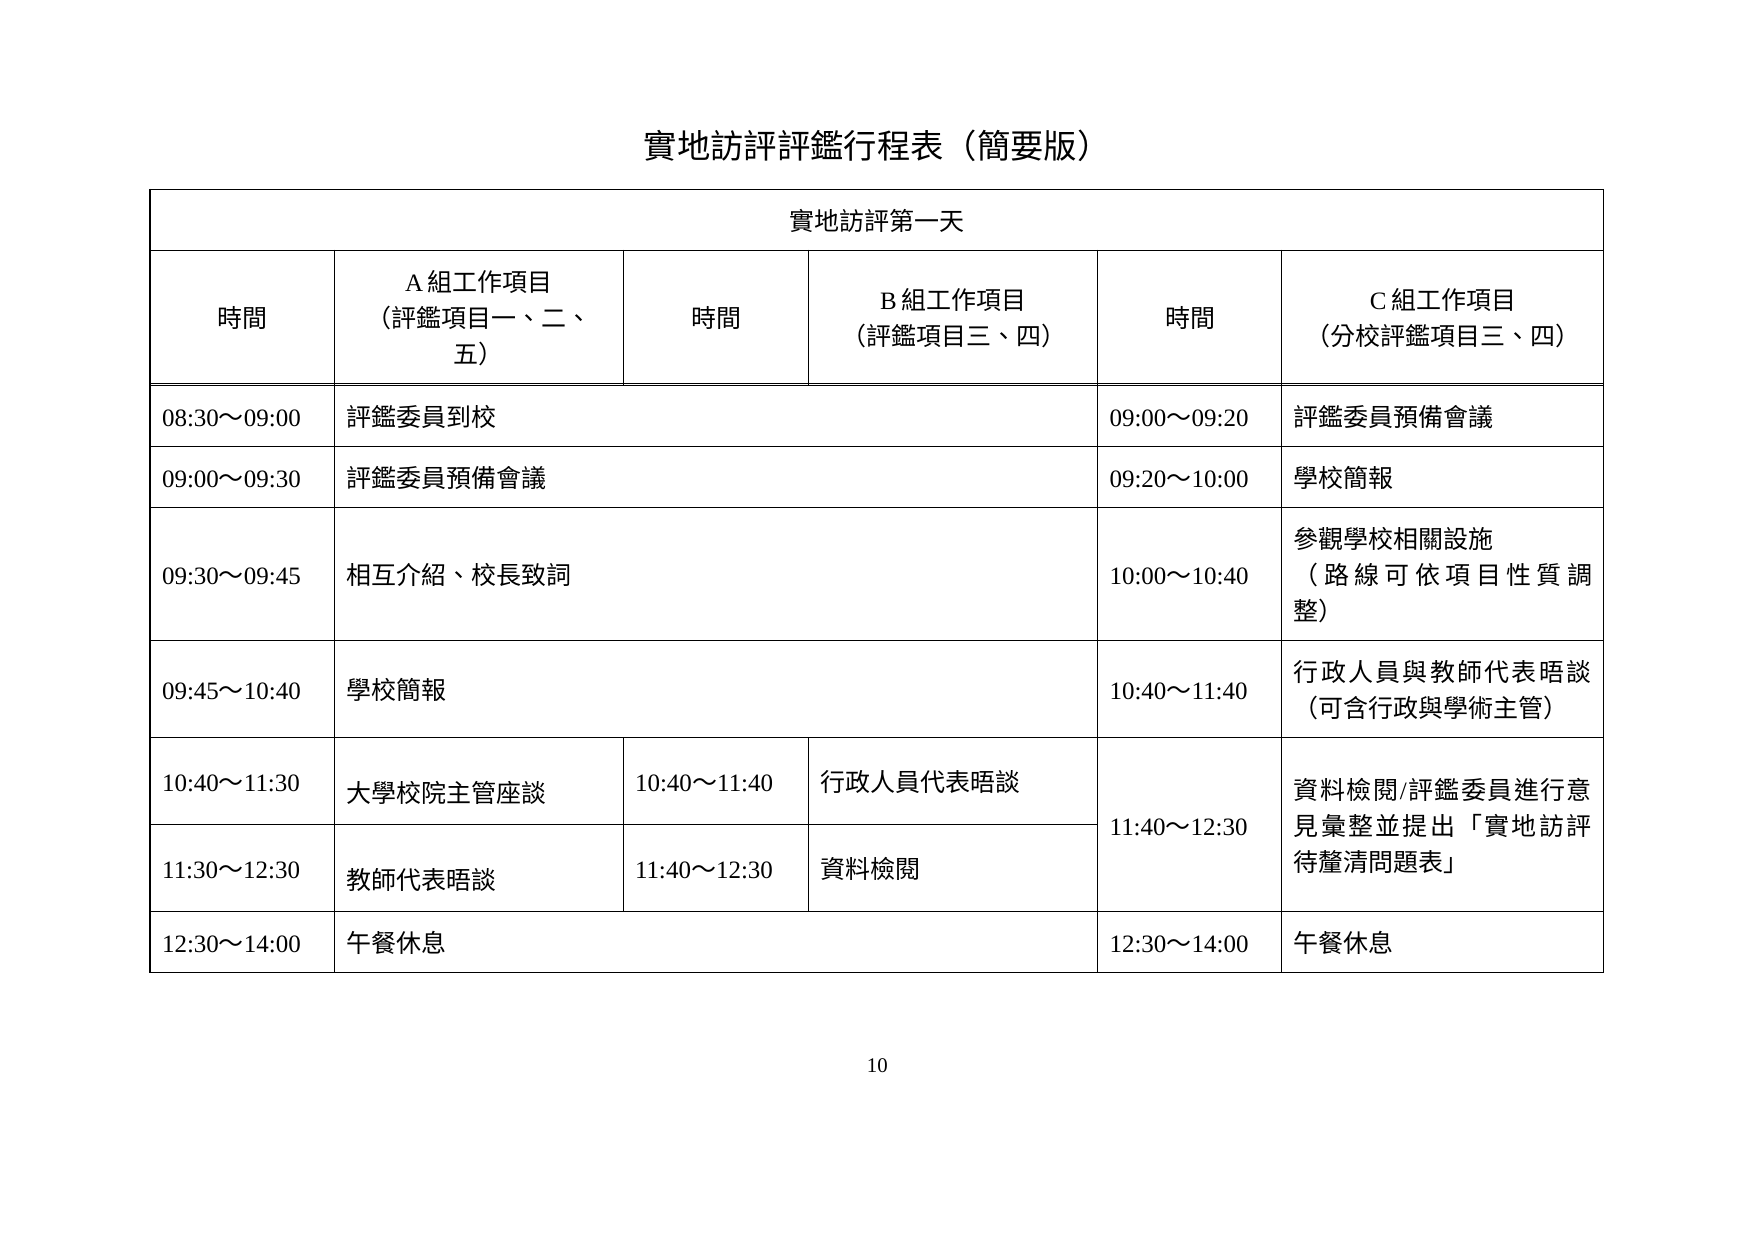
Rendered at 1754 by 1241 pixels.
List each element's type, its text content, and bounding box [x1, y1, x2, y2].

table_cell 10:00～10:40 [1098, 508, 1281, 640]
table_cell 相互介紹、校長致詞 [335, 508, 1097, 640]
table_header 實地訪評第一天 [151, 190, 1603, 249]
table_cell 午餐休息 [1282, 912, 1603, 972]
table_cell 學校簡報 [1282, 447, 1603, 507]
table_cell 評鑑委員預備會議 [335, 447, 1097, 507]
table_cell 午餐休息 [335, 912, 1097, 972]
table_cell 時間 [1098, 251, 1281, 383]
table_cell 09:00～09:30 [151, 447, 334, 507]
table_cell 時間 [624, 251, 808, 383]
table_cell 參觀學校相關設施 （路線可依項目性質調整） [1282, 508, 1603, 640]
table_cell 時間 [151, 251, 334, 383]
table_cell 學校簡報 [335, 641, 1097, 737]
table_cell C組工作項目 （分校評鑑項目三、四） [1282, 251, 1603, 383]
table_cell 12:30～14:00 [151, 912, 334, 972]
table_cell 資料檢閱 [809, 825, 1097, 911]
table_cell 大學校院主管座談 [335, 738, 623, 824]
table_cell 資料檢閱/評鑑委員進行意見彙整並提出「實地訪評待釐清問題表」 [1282, 738, 1603, 911]
table_cell B組工作項目 （評鑑項目三、四） [809, 251, 1097, 383]
table_cell 評鑑委員到校 [335, 386, 1097, 446]
table_cell 09:00～09:20 [1098, 386, 1281, 446]
table_cell 評鑑委員預備會議 [1282, 386, 1603, 446]
table_cell 11:40～12:30 [624, 825, 808, 911]
table_cell 09:45～10:40 [151, 641, 334, 737]
table_cell 11:30～12:30 [151, 825, 334, 911]
table_cell 行政人員代表晤談 [809, 738, 1097, 824]
text 實地訪評評鑑行程表（簡要版） [150, 102, 1604, 164]
table_cell 08:30～09:00 [151, 386, 334, 446]
table_cell 12:30～14:00 [1098, 912, 1281, 972]
table_cell 行政人員與教師代表晤談（可含行政與學術主管） [1282, 641, 1603, 737]
table_cell 11:40～12:30 [1098, 738, 1281, 911]
table_cell A組工作項目 （評鑑項目一、二、五） [335, 251, 623, 383]
table_cell 10:40～11:30 [151, 738, 334, 824]
table_cell 09:20～10:00 [1098, 447, 1281, 507]
table_cell 10:40～11:40 [624, 738, 808, 824]
table_cell 教師代表晤談 [335, 825, 623, 911]
table_cell 09:30～09:45 [151, 508, 334, 640]
table_cell 10:40～11:40 [1098, 641, 1281, 737]
